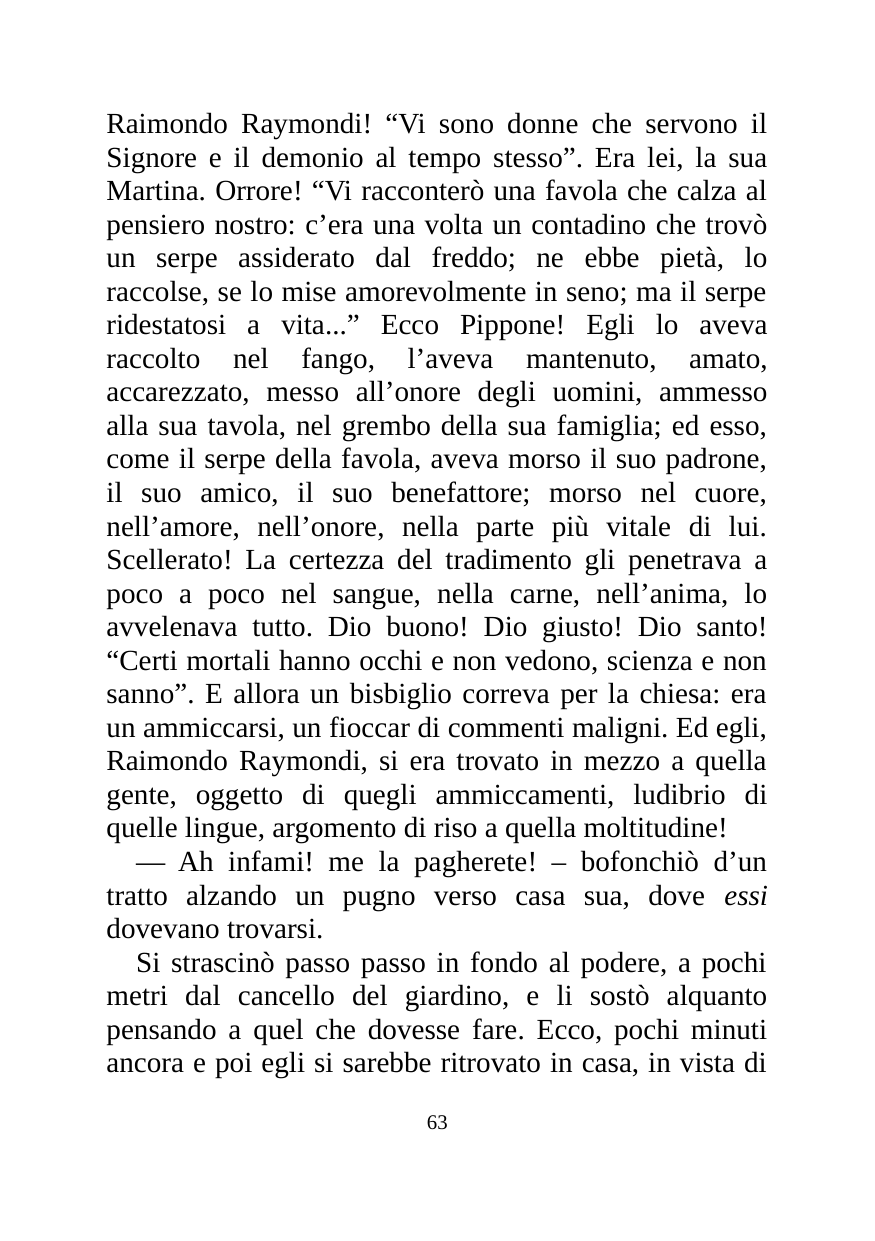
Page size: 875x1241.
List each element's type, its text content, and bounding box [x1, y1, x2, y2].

text — Ah infami! me la pagherete! – bofonchiò d’un tratto alzando un pugno verso casa sua, dove essi dovevano trovarsi. [106, 844, 768, 945]
text Raimondo Raymondi! “Vi sono donne che servono il Signore e il demonio al tempo stesso”. Era lei, la sua Martina. Orrore! “Vi racconterò una favola che calza al pensiero nostro: c’era una volta un contadino che trovò un serpe assiderato dal freddo; ne ebbe pietà, lo raccolse, se lo mise amorevolmente in seno; ma il serpe ridestatosi a vita...” Ecco Pippone! Egli lo aveva raccolto nel fango, l’aveva mantenuto, amato, accarezzato, messo all’onore degli uomini, ammesso alla sua tavola, nel grembo della sua famiglia; ed esso, come il serpe della favola, aveva morso il suo padrone, il suo amico, il suo benefattore; morso nel cuore, nell’amore, nell’onore, nella parte più vitale di lui. Scellerato! La certezza del tradimento gli penetrava a poco a poco nel sangue, nella carne, nell’anima, lo avvelenava tutto. Dio buono! Dio giusto! Dio santo! “Certi mortali hanno occhi e non vedono, scienza e non sanno”. E allora un bisbiglio correva per la chiesa: era un ammiccarsi, un fioccar di commenti maligni. Ed egli, Raimondo Raymondi, si era trovato in mezzo a quella gente, oggetto di quegli ammiccamenti, ludibrio di quelle lingue, argomento di riso a quella moltitudine! [106, 106, 768, 844]
text Si strascinò passo passo in fondo al podere, a pochi metri dal cancello del giardino, e li sostò alquanto pensando a quel che dovesse fare. Ecco, pochi minuti ancora e poi egli si sarebbe ritrovato in casa, in vista di [106, 945, 768, 1079]
